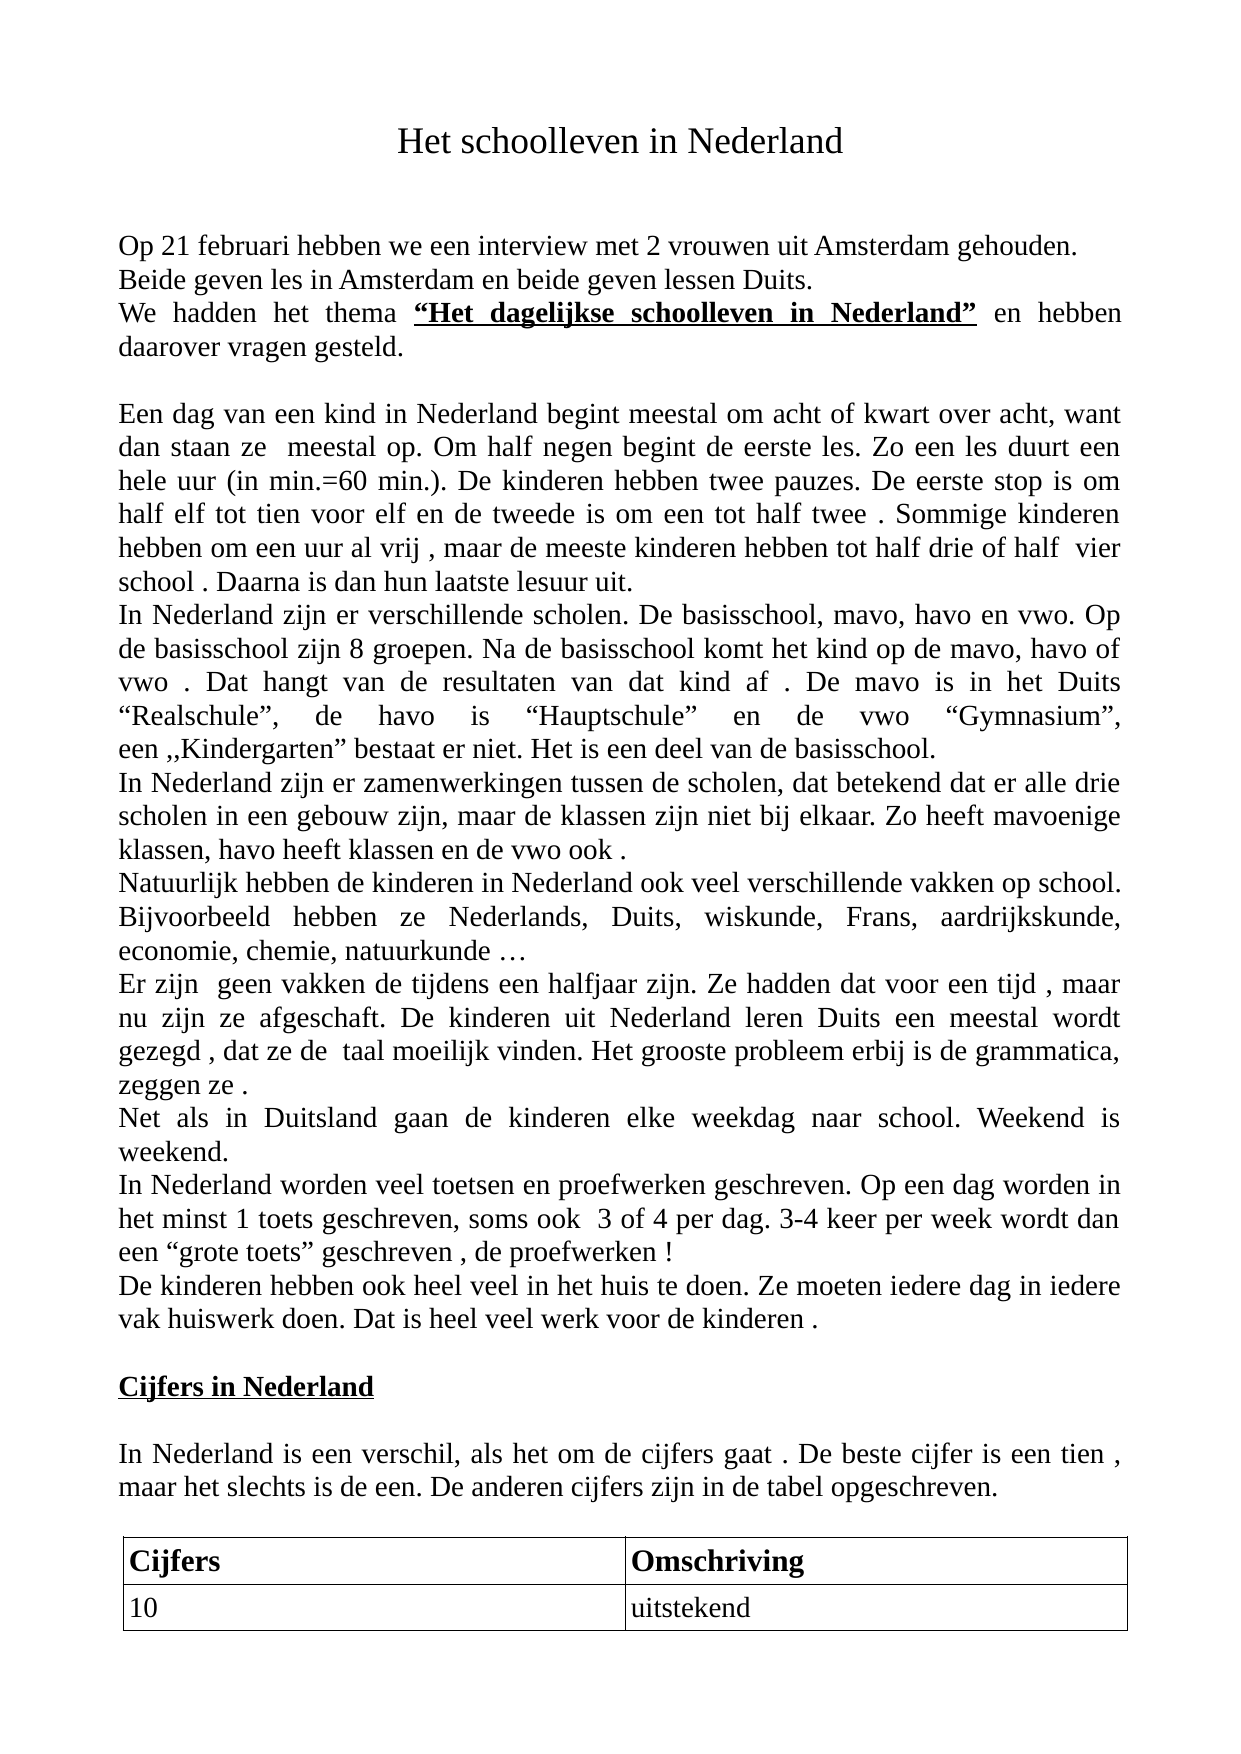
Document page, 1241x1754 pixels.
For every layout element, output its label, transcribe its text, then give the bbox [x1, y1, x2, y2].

text Beide geven les in Amsterdam en beide geven lessen Duits. [118, 262, 1122, 295]
table_header Cijfers [124, 1538, 625, 1584]
text In Nederland is een verschil, als het om de cijfers gaat . De beste cijfer is een tien , maar het slechts is de een. De anderen cijfers zijn in de tabel opgeschreven. [118, 1436, 1122, 1503]
text Net als in Duitsland gaan de kinderen elke weekdag naar school. Weekend is weekend. [118, 1100, 1122, 1167]
text Natuurlijk hebben de kinderen in Nederland ook veel verschillende vakken op school. Bijvoorbeeld hebben ze Nederlands, Duits, wiskunde, Frans, aardrijkskunde, economie, chemie, natuurkunde … [118, 866, 1122, 966]
text In Nederland worden veel toetsen en proefwerken geschreven. Op een dag worden in het minst 1 toets geschreven, soms ook 3 of 4 per dag. 3-4 keer per week wordt dan een “grote toets” geschreven , de proefwerken ! [118, 1167, 1122, 1268]
text Er zijn geen vakken de tijdens een halfjaar zijn. Ze hadden dat voor een tijd , maar nu zijn ze afgeschaft. De kinderen uit Nederland leren Duits een meestal wordt gezegd , dat ze de taal moeilijk vinden. Het grooste probleem erbij is de grammatica, zeggen ze . [118, 966, 1122, 1100]
text In Nederland zijn er zamenwerkingen tussen de scholen, dat betekend dat er alle drie scholen in een gebouw zijn, maar de klassen zijn niet bij elkaar. Zo heeft mavoenige klassen, havo heeft klassen en de vwo ook . [118, 765, 1122, 866]
text Een dag van een kind in Nederland begint meestal om acht of kwart over acht, want dan staan ze meestal op. Om half negen begint de eerste les. Zo een les duurt een hele uur (in min.=60 min.). De kinderen hebben twee pauzes. De eerste stop is om half elf tot tien voor elf en de tweede is om een tot half twee . Sommige kinderen hebben om een uur al vrij , maar de meeste kinderen hebben tot half drie of half vier school . Daarna is dan hun laatste lesuur uit. [118, 396, 1122, 597]
table_header Omschriving [626, 1538, 1127, 1584]
table_cell uitstekend [626, 1585, 1127, 1630]
text We hadden het thema “Het dagelijkse schoolleven in Nederland” en hebben daarover vragen gesteld. [118, 295, 1122, 362]
text De kinderen hebben ook heel veel in het huis te doen. Ze moeten iedere dag in iedere vak huiswerk doen. Dat is heel veel werk voor de kinderen . [118, 1268, 1122, 1335]
text Cijfers in Nederland [118, 1369, 1122, 1402]
text Het schoolleven in Nederland [118, 118, 1122, 161]
table_cell 10 [124, 1585, 625, 1630]
text Op 21 februari hebben we een interview met 2 vrouwen uit Amsterdam gehouden. [118, 228, 1122, 262]
text In Nederland zijn er verschillende scholen. De basisschool, mavo, havo en vwo. Op de basisschool zijn 8 groepen. Na de basisschool komt het kind op de mavo, havo of vwo . Dat hangt van de resultaten van dat kind af . De mavo is in het Duits “Realschule”, de havo is “Hauptschule” en de vwo “Gymnasium”, een ,,Kindergarten” bestaat er niet. Het is een deel van de basisschool. [118, 597, 1122, 765]
